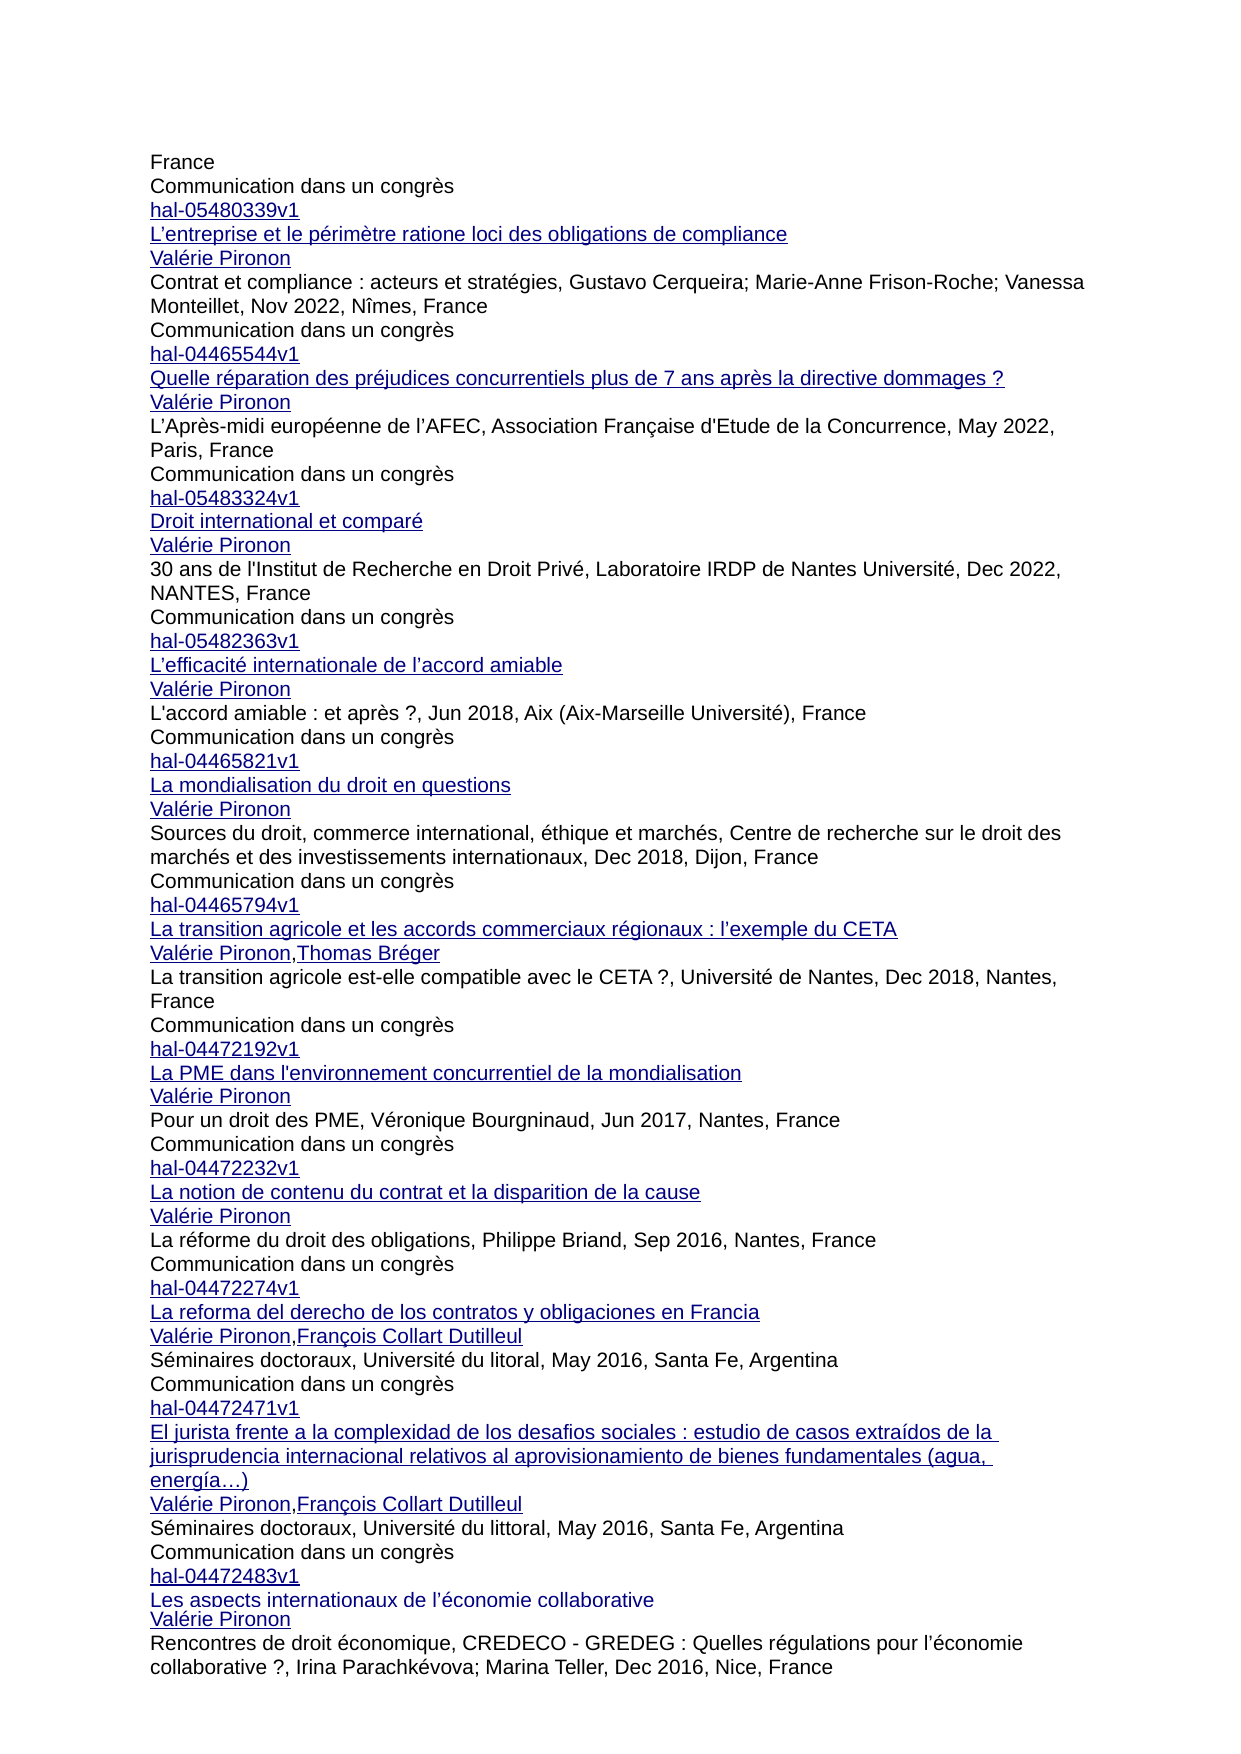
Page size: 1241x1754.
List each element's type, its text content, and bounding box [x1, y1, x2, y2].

table_cell Les aspects internationaux de l’économie collaborative Valérie Pironon Rencontres de droit économique, CREDECO - GREDEG : Quelles régulations pour l’économie collaborative ?, Irina Parachkévova; Marina Teller, Dec 2016, Nice, France [150, 1588, 1090, 1679]
table_cell La PME dans l'environnement concurrentiel de la mondialisation Valérie Pironon Pour un droit des PME, Véronique Bourgninaud, Jun 2017, Nantes, France Communication dans un congrès hal-04472232v1 [150, 1060, 1090, 1180]
table_cell Faut-il créer un for spécifique pour les dommages concurrentiels ? Valérie Pironon La refonte du règlement Bruxelles 1 bis, Le CRDI (Assas); Le SERPI (Paris I); La Société de législation comparée; L’Ecole nationale de la magistrature; La Cour de cassation, Nov 2023, Paris, France Communication dans un congrès hal-05480339v1 [150, 150, 1090, 222]
table_cell El jurista frente a la complexidad de los desafios sociales : estudio de casos extraídos de la jurisprudencia internacional relativos al aprovisionamiento de bienes fundamentales (agua, energía…) Valérie Pironon,François Collart Dutilleul Séminaires doctoraux, Université du littoral, May 2016, Santa Fe, Argentina Communication dans un congrès hal-04472483v1 [150, 1420, 1090, 1587]
table_cell L’entreprise et le périmètre ratione loci des obligations de compliance Valérie Pironon Contrat et compliance : acteurs et stratégies, Gustavo Cerqueira; Marie-Anne Frison-Roche; Vanessa Monteillet, Nov 2022, Nîmes, France Communication dans un congrès hal-04465544v1 [150, 222, 1090, 366]
table_cell La mondialisation du droit en questions Valérie Pironon Sources du droit, commerce international, éthique et marchés, Centre de recherche sur le droit des marchés et des investissements internationaux, Dec 2018, Dijon, France Communication dans un congrès hal-04465794v1 [150, 773, 1090, 917]
table_cell Droit international et comparé Valérie Pironon 30 ans de l'Institut de Recherche en Droit Privé, Laboratoire IRDP de Nantes Université, Dec 2022, NANTES, France Communication dans un congrès hal-05482363v1 [150, 509, 1090, 653]
table_cell Quelle réparation des préjudices concurrentiels plus de 7 ans après la directive dommages ? Valérie Pironon L’Après-midi européenne de l’AFEC, Association Française d'Etude de la Concurrence, May 2022, Paris, France Communication dans un congrès hal-05483324v1 [150, 366, 1090, 509]
table_cell La transition agricole et les accords commerciaux régionaux : l’exemple du CETA Valérie Pironon,Thomas Bréger La transition agricole est-elle compatible avec le CETA ?, Université de Nantes, Dec 2018, Nantes, France Communication dans un congrès hal-04472192v1 [150, 917, 1090, 1060]
table_cell La reforma del derecho de los contratos y obligaciones en Francia Valérie Pironon,François Collart Dutilleul Séminaires doctoraux, Université du litoral, May 2016, Santa Fe, Argentina Communication dans un congrès hal-04472471v1 [150, 1300, 1090, 1420]
table_cell La notion de contenu du contrat et la disparition de la cause Valérie Pironon La réforme du droit des obligations, Philippe Briand, Sep 2016, Nantes, France Communication dans un congrès hal-04472274v1 [150, 1180, 1090, 1300]
table_cell L’efficacité internationale de l’accord amiable Valérie Pironon L'accord amiable : et après ?, Jun 2018, Aix (Aix-Marseille Université), France Communication dans un congrès hal-04465821v1 [150, 653, 1090, 773]
